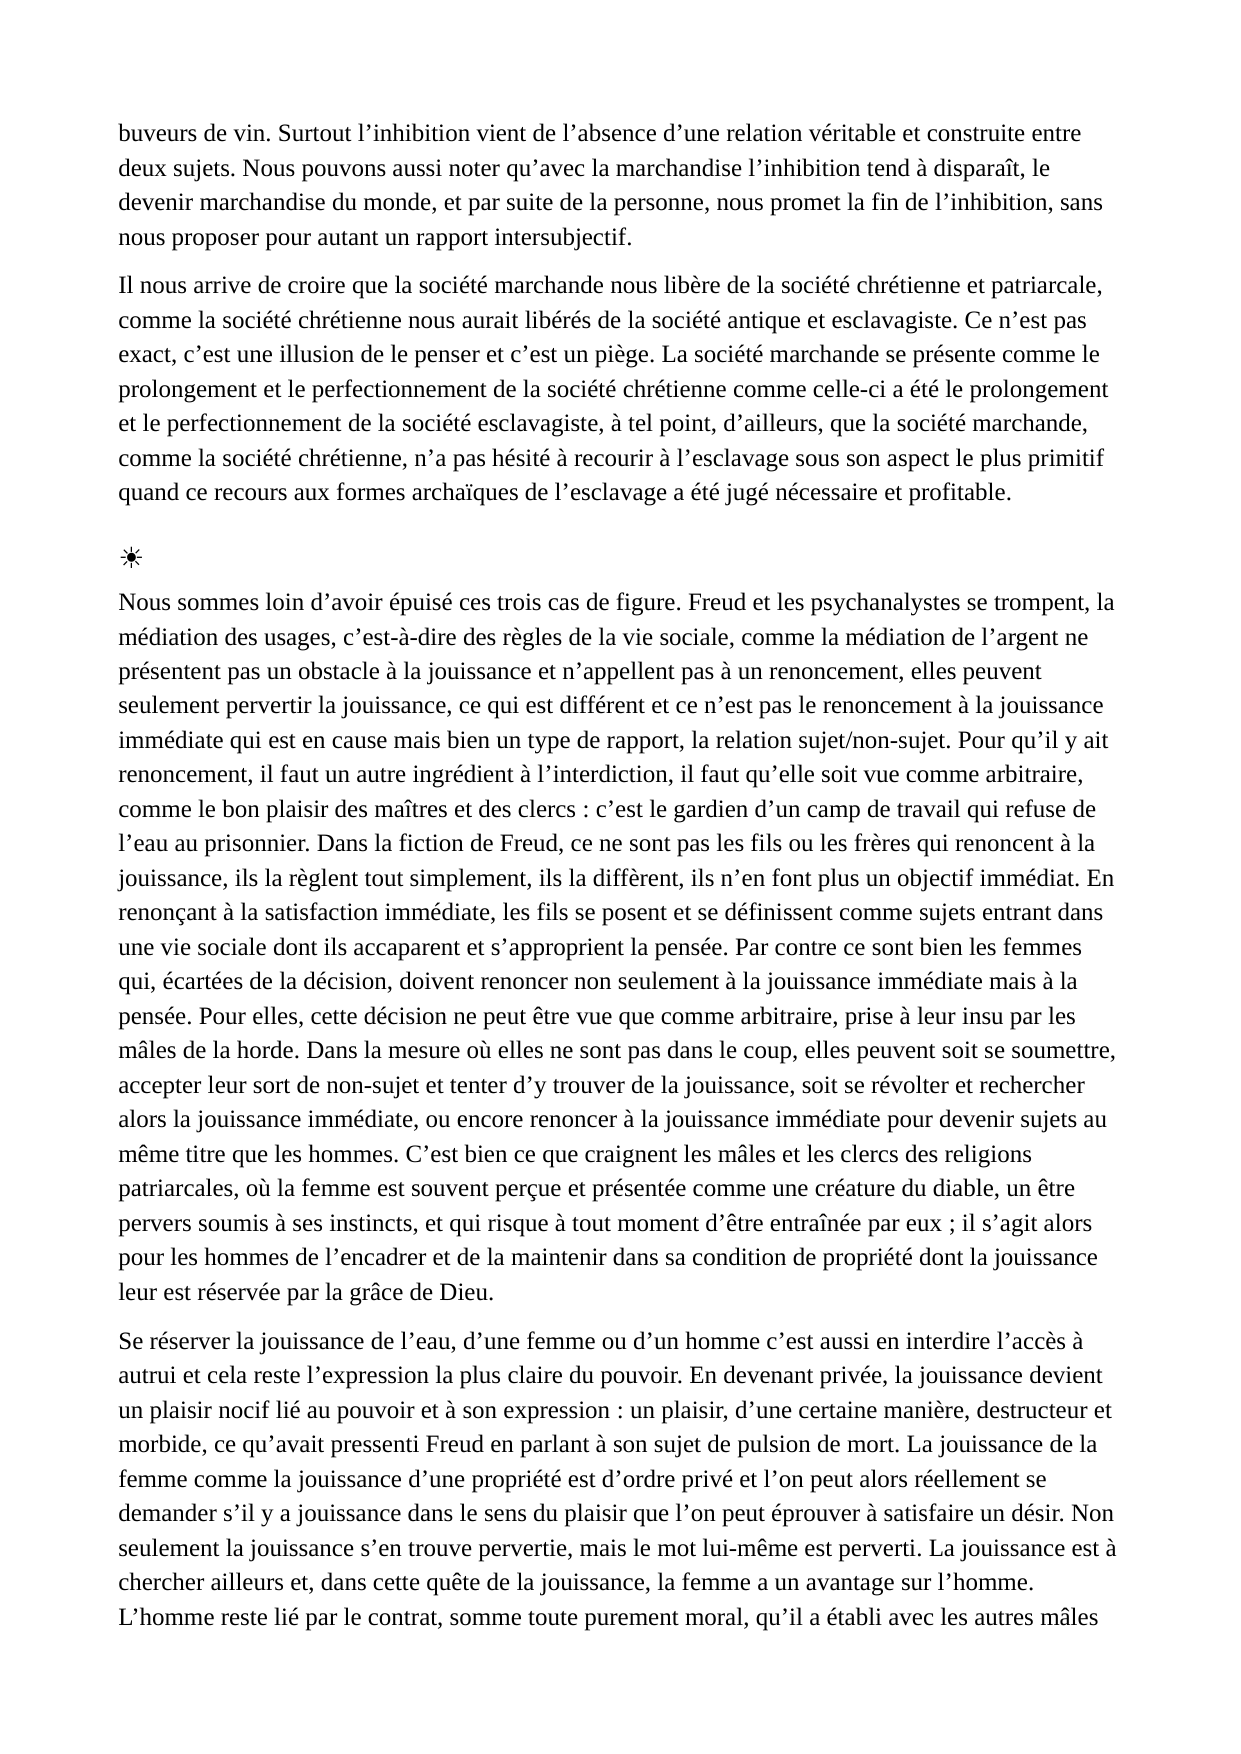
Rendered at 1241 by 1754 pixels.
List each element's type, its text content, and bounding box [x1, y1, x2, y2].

text Nous sommes loin d’avoir épuisé ces trois cas de figure. Freud et les psychanalystes se trompent, la médiation des usages, c’est-à-dire des règles de la vie sociale, comme la médiation de l’argent ne présentent pas un obstacle à la jouissance et n’appellent pas à un renoncement, elles peuvent seulement pervertir la jouissance, ce qui est différent et ce n’est pas le renoncement à la jouissance immédiate qui est en cause mais bien un type de rapport, la relation sujet/non-sujet. Pour qu’il y ait renoncement, il faut un autre ingrédient à l’interdiction, il faut qu’elle soit vue comme arbitraire, comme le bon plaisir des maîtres et des clercs : c’est le gardien d’un camp de travail qui refuse de l’eau au prisonnier. Dans la fiction de Freud, ce ne sont pas les fils ou les frères qui renoncent à la jouissance, ils la règlent tout simplement, ils la diffèrent, ils n’en font plus un objectif immédiat. En renonçant à la satisfaction immédiate, les fils se posent et se définissent comme sujets entrant dans une vie sociale dont ils accaparent et s’approprient la pensée. Par contre ce sont bien les femmes qui, écartées de la décision, doivent renoncer non seulement à la jouissance immédiate mais à la pensée. Pour elles, cette décision ne peut être vue que comme arbitraire, prise à leur insu par les mâles de la horde. Dans la mesure où elles ne sont pas dans le coup, elles peuvent soit se soumettre, accepter leur sort de non-sujet et tenter d’y trouver de la jouissance, soit se révolter et rechercher alors la jouissance immédiate, ou encore renoncer à la jouissance immédiate pour devenir sujets au même titre que les hommes. C’est bien ce que craignent les mâles et les clercs des religions patriarcales, où la femme est souvent perçue et présentée comme une créature du diable, un être pervers soumis à ses instincts, et qui risque à tout moment d’être entraînée par eux ; il s’agit alors pour les hommes de l’encadrer et de la maintenir dans sa condition de propriété dont la jouissance leur est réservée par la grâce de Dieu. [118, 587, 1122, 1306]
text Se réserver la jouissance de l’eau, d’une femme ou d’un homme c’est aussi en interdire l’accès à autrui et cela reste l’expression la plus claire du pouvoir. En devenant privée, la jouissance devient un plaisir nocif lié au pouvoir et à son expression : un plaisir, d’une certaine manière, destructeur et morbide, ce qu’avait pressenti Freud en parlant à son sujet de pulsion de mort. La jouissance de la femme comme la jouissance d’une propriété est d’ordre privé et l’on peut alors réellement se demander s’il y a jouissance dans le sens du plaisir que l’on peut éprouver à satisfaire un désir. Non seulement la jouissance s’en trouve pervertie, mais le mot lui-même est perverti. La jouissance est à chercher ailleurs et, dans cette quête de la jouissance, la femme a un avantage sur l’homme. L’homme reste lié par le contrat, somme toute purement moral, qu’il a établi avec les autres mâles [118, 1326, 1122, 1630]
text Il nous arrive de croire que la société marchande nous libère de la société chrétienne et patriarcale, comme la société chrétienne nous aurait libérés de la société antique et esclavagiste. Ce n’est pas exact, c’est une illusion de le penser et c’est un piège. La société marchande se présente comme le prolongement et le perfectionnement de la société chrétienne comme celle-ci a été le prolongement et le perfectionnement de la société esclavagiste, à tel point, d’ailleurs, que la société marchande, comme la société chrétienne, n’a pas hésité à recourir à l’esclavage sous son aspect le plus primitif quand ce recours aux formes archaïques de l’esclavage a été jugé nécessaire et profitable. [118, 271, 1122, 506]
text buveurs de vin. Surtout l’inhibition vient de l’absence d’une relation véritable et construite entre deux sujets. Nous pouvons aussi noter qu’avec la marchandise l’inhibition tend à disparaît, le devenir marchandise du monde, et par suite de la personne, nous promet la fin de l’inhibition, sans nous proposer pour autant un rapport intersubjectif. [118, 118, 1122, 250]
subtitle ☀ [118, 541, 1122, 575]
